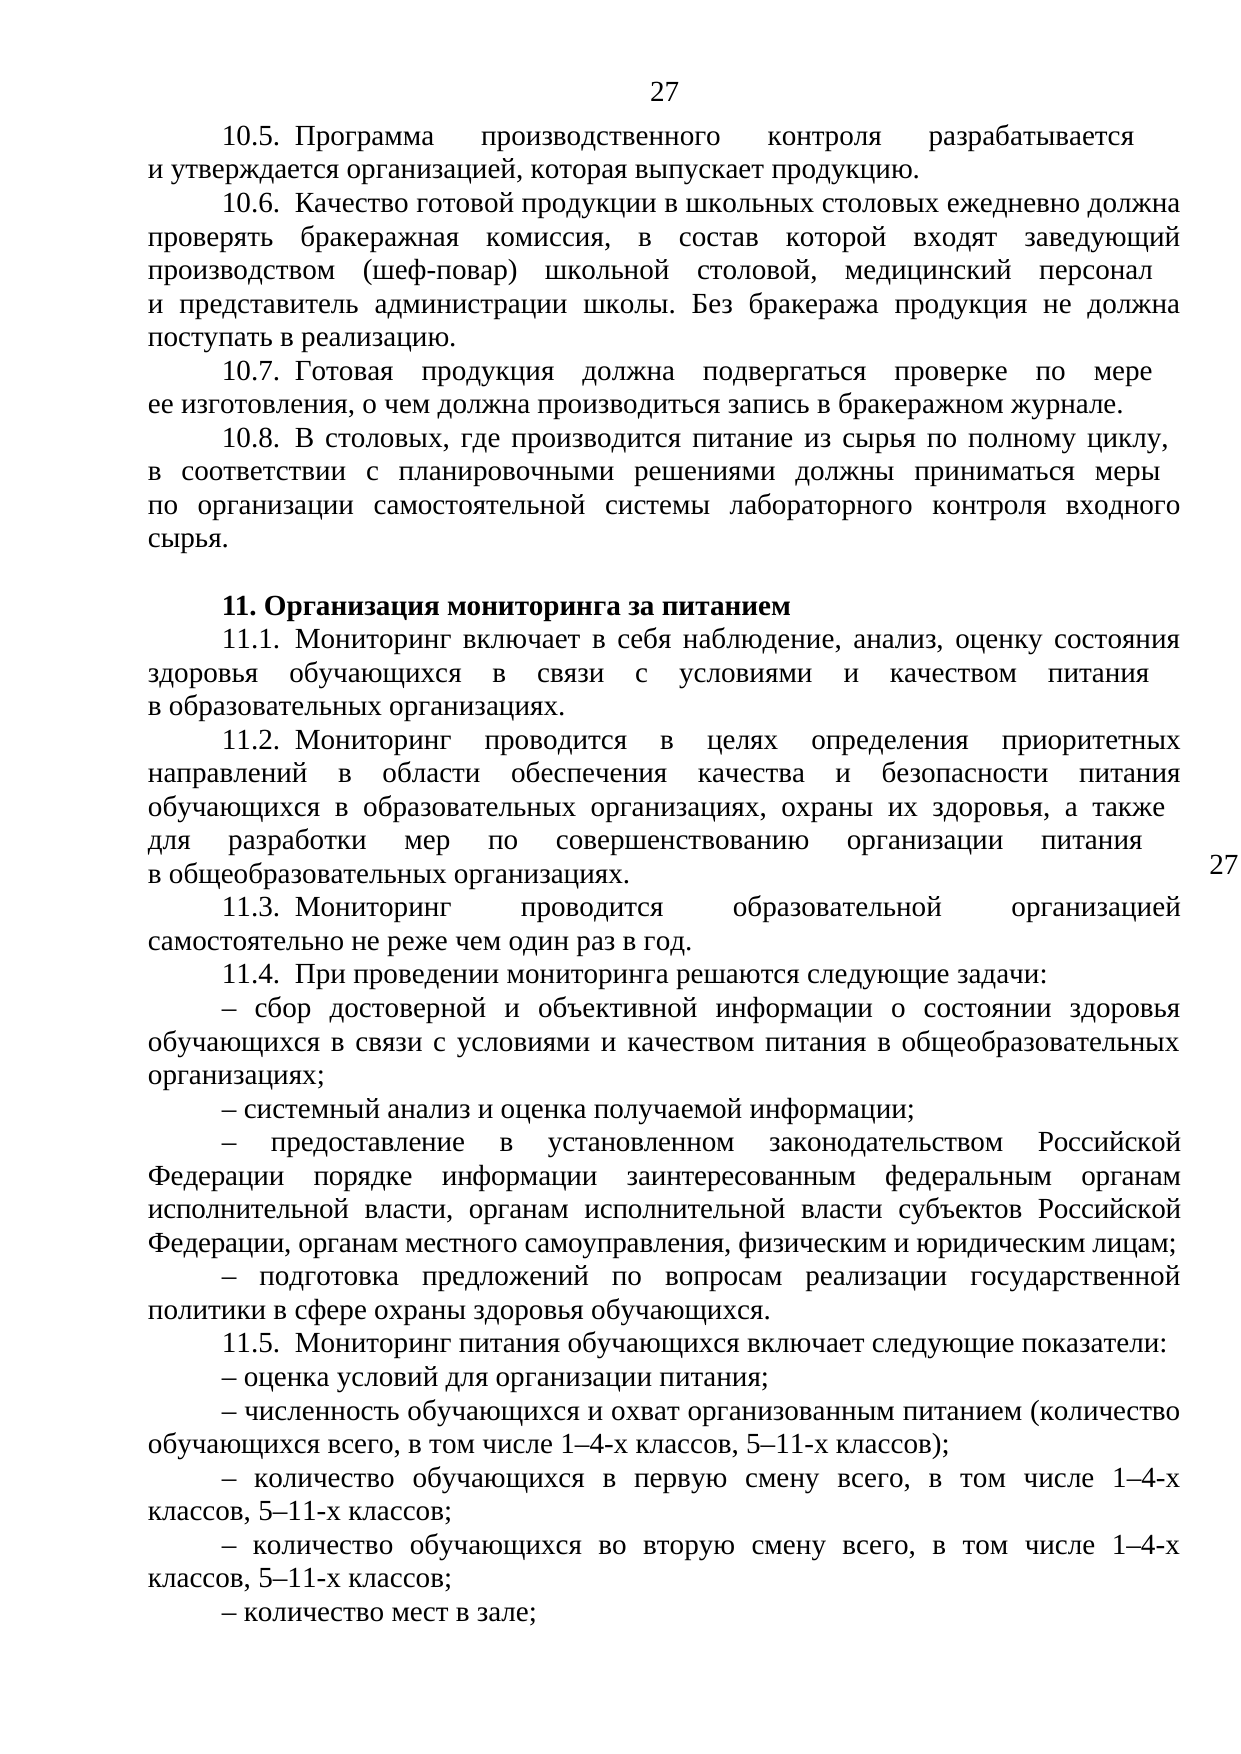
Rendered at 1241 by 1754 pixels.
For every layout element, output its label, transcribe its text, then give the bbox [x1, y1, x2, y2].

text – сбор достоверной и объективной информации о состоянии здоровья обучающихся в связи с условиями и качеством питания в общеобразовательных организациях; [148, 990, 1181, 1091]
text 10.8. В столовых, где производится питание из сырья по полному циклу, в соответствии с планировочными решениями должны приниматься меры по организации самостоятельной системы лабораторного контроля входного сырья. [148, 420, 1181, 554]
text – количество обучающихся во вторую смену всего, в том числе 1–4-х классов, 5–11-х классов; [148, 1527, 1181, 1594]
text 10.6. Качество готовой продукции в школьных столовых ежедневно должна проверять бракеражная комиссия, в состав которой входят заведующий производством (шеф-повар) школьной столовой, медицинский персонал и представитель администрации школы. Без бракеража продукция не должна поступать в реализацию. [148, 185, 1181, 353]
text 11.2. Мониторинг проводится в целях определения приоритетных направлений в области обеспечения качества и безопасности питания обучающихся в образовательных организациях, охраны их здоровья, а также для разработки мер по совершенствованию организации питания в общеобразовательных организациях. [148, 722, 1181, 889]
text 10.5. Программа производственного контроля разрабатывается и утверждается организацией, которая выпускает продукцию. [148, 118, 1181, 185]
text – оценка условий для организации питания; [148, 1359, 1181, 1393]
text 11.3. Мониторинг проводится образовательной организацией самостоятельно не реже чем один раз в год. [148, 889, 1181, 957]
text – подготовка предложений по вопросам реализации государственной политики в сфере охраны здоровья обучающихся. [148, 1258, 1181, 1326]
text – количество обучающихся в первую смену всего, в том числе 1–4-х классов, 5–11-х классов; [148, 1460, 1181, 1527]
text 11.1. Мониторинг включает в себя наблюдение, анализ, оценку состояния здоровья обучающихся в связи с условиями и качеством питания в образовательных организациях. [148, 621, 1181, 722]
text – численность обучающихся и охват организованным питанием (количество обучающихся всего, в том числе 1–4-х классов, 5–11-х классов); [148, 1393, 1181, 1460]
text – системный анализ и оценка получаемой информации; [148, 1091, 1181, 1124]
text 11.4. При проведении мониторинга решаются следующие задачи: [148, 957, 1181, 990]
text – предоставление в установленном законодательством Российской Федерации порядке информации заинтересованным федеральным органам исполнительной власти, органам исполнительной власти субъектов Российской Федерации, органам местного самоуправления, физическим и юридическим лицам; [148, 1124, 1181, 1258]
subtitle 11. Организация мониторинга за питанием [148, 588, 1181, 621]
text – количество мест в зале; [148, 1594, 1181, 1627]
text 10.7. Готовая продукция должна подвергаться проверке по мере ее изготовления, о чем должна производиться запись в бракеражном журнале. [148, 353, 1181, 420]
text 11.5. Мониторинг питания обучающихся включает следующие показатели: [148, 1326, 1181, 1359]
